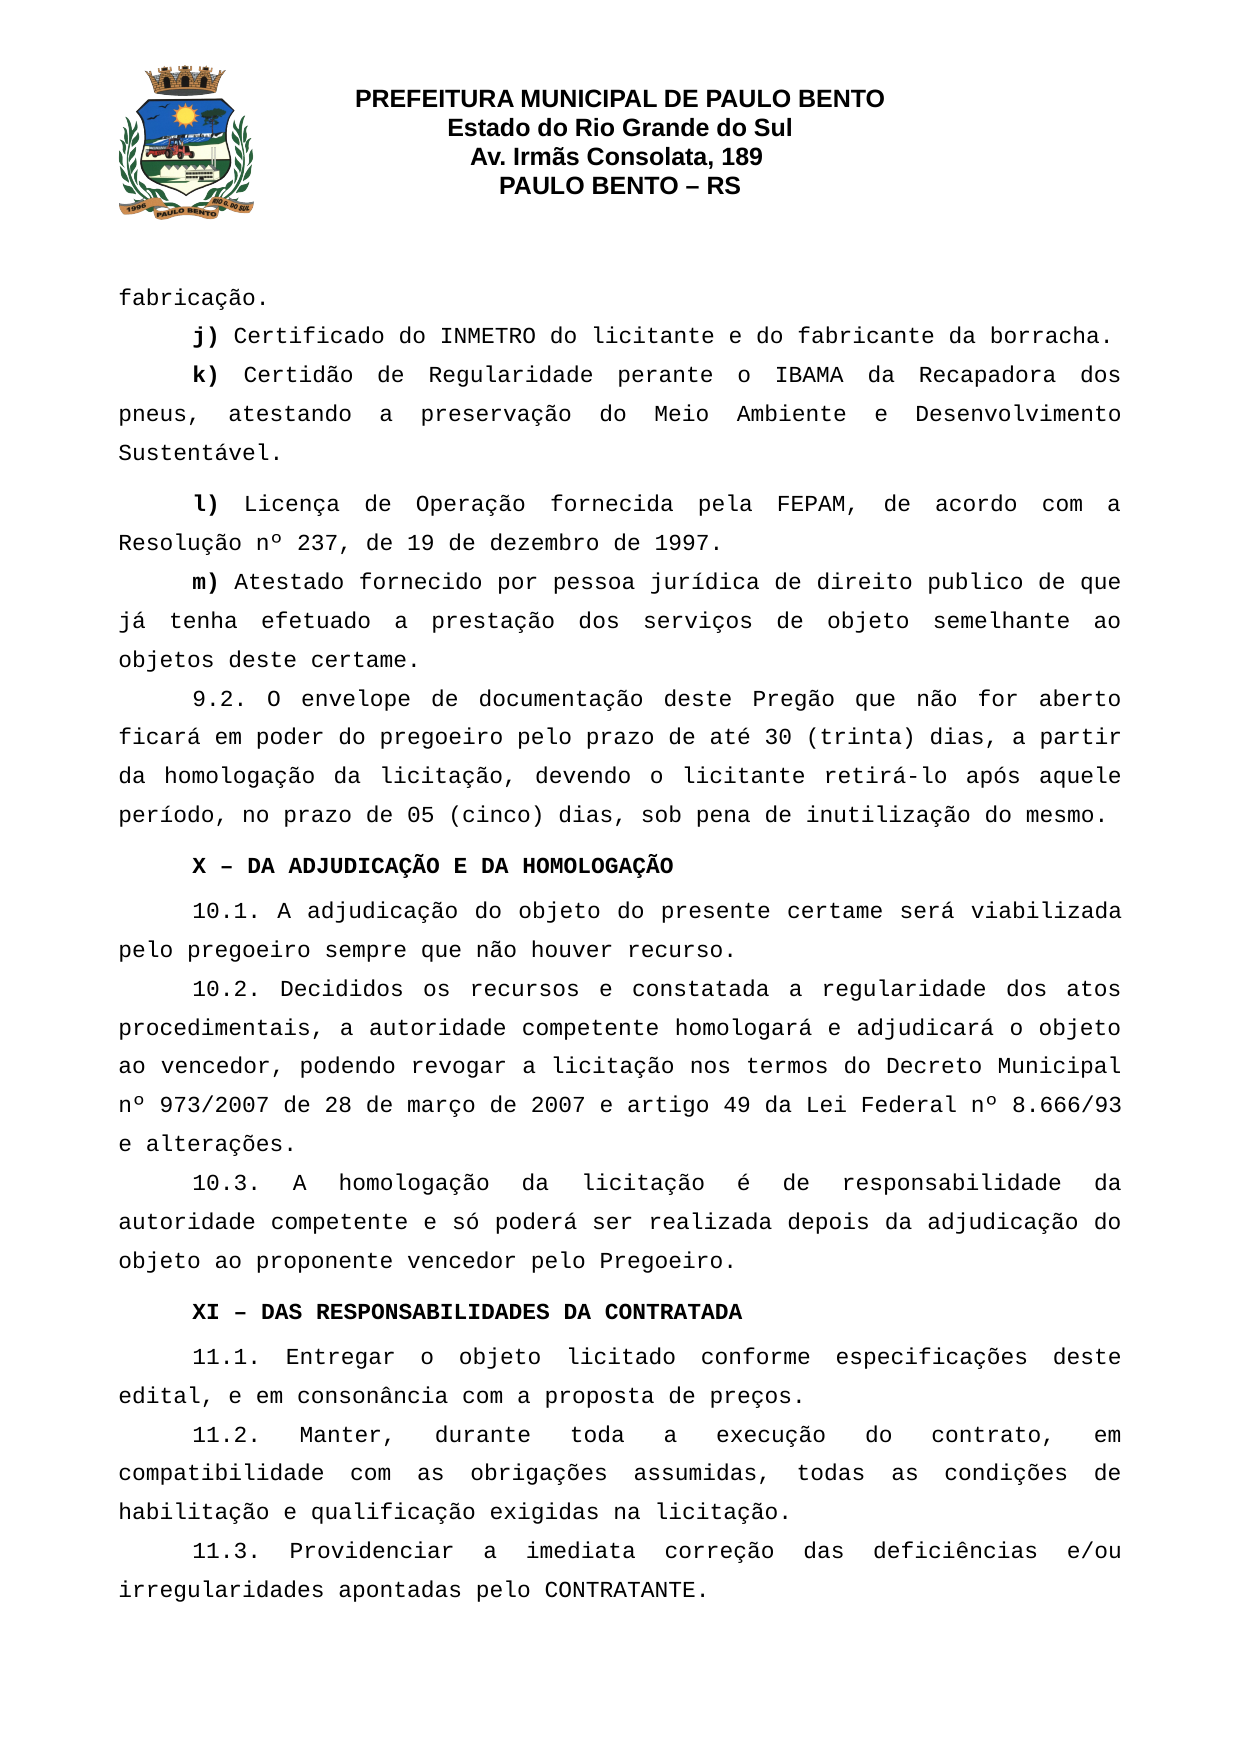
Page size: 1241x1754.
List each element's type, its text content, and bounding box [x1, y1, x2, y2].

text j) Certificado do INMETRO do licitante e do fabricante da borracha. [118, 325, 1122, 351]
text 10.1. A adjudicação do objeto do presente certame será viabilizada pelo pregoeiro sempre que não houver recurso. [118, 899, 1122, 964]
text k) Certidão de Regularidade perante o IBAMA da Recapadora dos pneus, atestando a preservação do Meio Ambiente e Desenvolvimento Sustentável. [118, 364, 1122, 467]
text 9.2. O envelope de documentação deste Pregão que não for aberto ficará em poder do pregoeiro pelo prazo de até 30 (trinta) dias, a partir da homologação da licitação, devendo o licitante retirá-lo após aquele período, no prazo de 05 (cinco) dias, sob pena de inutilização do mesmo. [118, 687, 1122, 829]
text 11.2. Manter, durante toda a execução do contrato, em compatibilidade com as obrigações assumidas, todas as condições de habilitação e qualificação exigidas na licitação. [118, 1423, 1122, 1527]
text 10.2. Decididos os recursos e constatada a regularidade dos atos procedimentais, a autoridade competente homologará e adjudicará o objeto ao vencedor, podendo revogar a licitação nos termos do Decreto Municipal nº 973/2007 de 28 de março de 2007 e artigo 49 da Lei Federal nº 8.666/93 e alterações. [118, 977, 1122, 1158]
text 10.3. A homologação da licitação é de responsabilidade da autoridade competente e só poderá ser realizada depois da adjudicação do objeto ao proponente vencedor pelo Pregoeiro. [118, 1171, 1122, 1275]
text m) Atestado fornecido por pessoa jurídica de direito publico de que já tenha efetuado a prestação dos serviços de objeto semelhante ao objetos deste certame. [118, 570, 1122, 674]
text 11.1. Entregar o objeto licitado conforme especificações deste edital, e em consonância com a proposta de preços. [118, 1345, 1122, 1410]
text XI – DAS RESPONSABILIDADES DA CONTRATADA [118, 1300, 1122, 1326]
picture [118, 65, 254, 220]
text X – DA ADJUDICAÇÃO E DA HOMOLOGAÇÃO [118, 855, 1122, 881]
text 11.3. Providenciar a imediata correção das deficiências e/ou irregularidades apontadas pelo CONTRATANTE. [118, 1539, 1122, 1604]
text l) Licença de Operação fornecida pela FEPAM, de acordo com a Resolução nº 237, de 19 de dezembro de 1997. [118, 493, 1122, 557]
text fabricação. [118, 286, 1122, 312]
